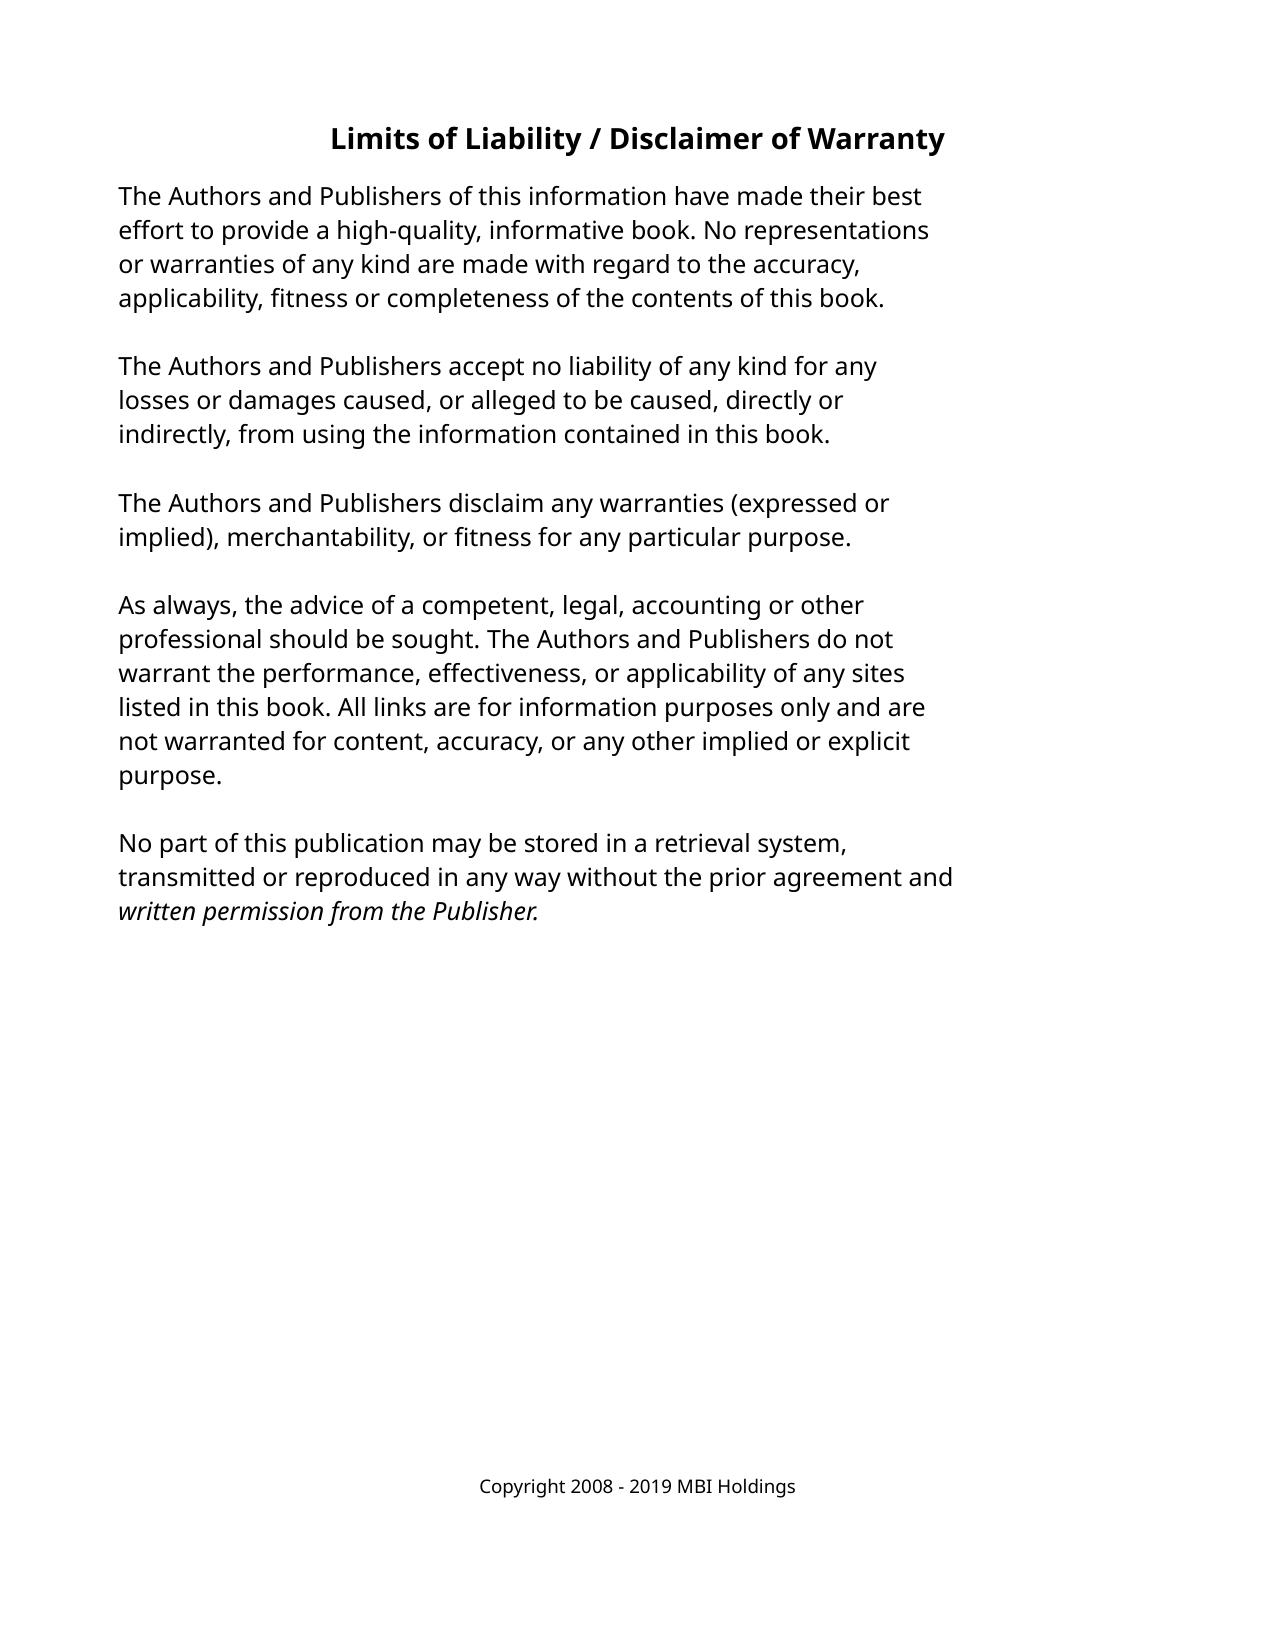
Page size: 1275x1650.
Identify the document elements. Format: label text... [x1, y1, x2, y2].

text implied), merchantability, or fitness for any particular purpose. [118, 519, 1157, 553]
text The Authors and Publishers disclaim any warranties (expressed or [118, 485, 1157, 519]
text transmitted or reproduced in any way without the prior agreement and [118, 860, 1157, 894]
text effort to provide a high-quality, informative book. No representations [118, 213, 1157, 247]
text applicability, fitness or completeness of the contents of this book. [118, 281, 1157, 315]
text Copyright 2008 - 2019 MBI Holdings [118, 1473, 1157, 1498]
text No part of this publication may be stored in a retrieval system, [118, 826, 1157, 860]
text As always, the advice of a competent, legal, accounting or other [118, 587, 1157, 621]
text purpose. [118, 758, 1157, 792]
text The Authors and Publishers of this information have made their best [118, 179, 1157, 213]
text professional should be sought. The Authors and Publishers do not [118, 621, 1157, 656]
text indirectly, from using the information contained in this book. [118, 417, 1157, 451]
text The Authors and Publishers accept no liability of any kind for any [118, 349, 1157, 383]
text or warranties of any kind are made with regard to the accuracy, [118, 247, 1157, 281]
text listed in this book. All links are for information purposes only and are [118, 689, 1157, 724]
text written permission from the Publisher. [118, 894, 1157, 928]
text Limits of Liability / Disclaimer of Warranty [118, 118, 1157, 158]
text losses or damages caused, or alleged to be caused, directly or [118, 383, 1157, 417]
text warrant the performance, effectiveness, or applicability of any sites [118, 656, 1157, 689]
text not warranted for content, accuracy, or any other implied or explicit [118, 724, 1157, 758]
